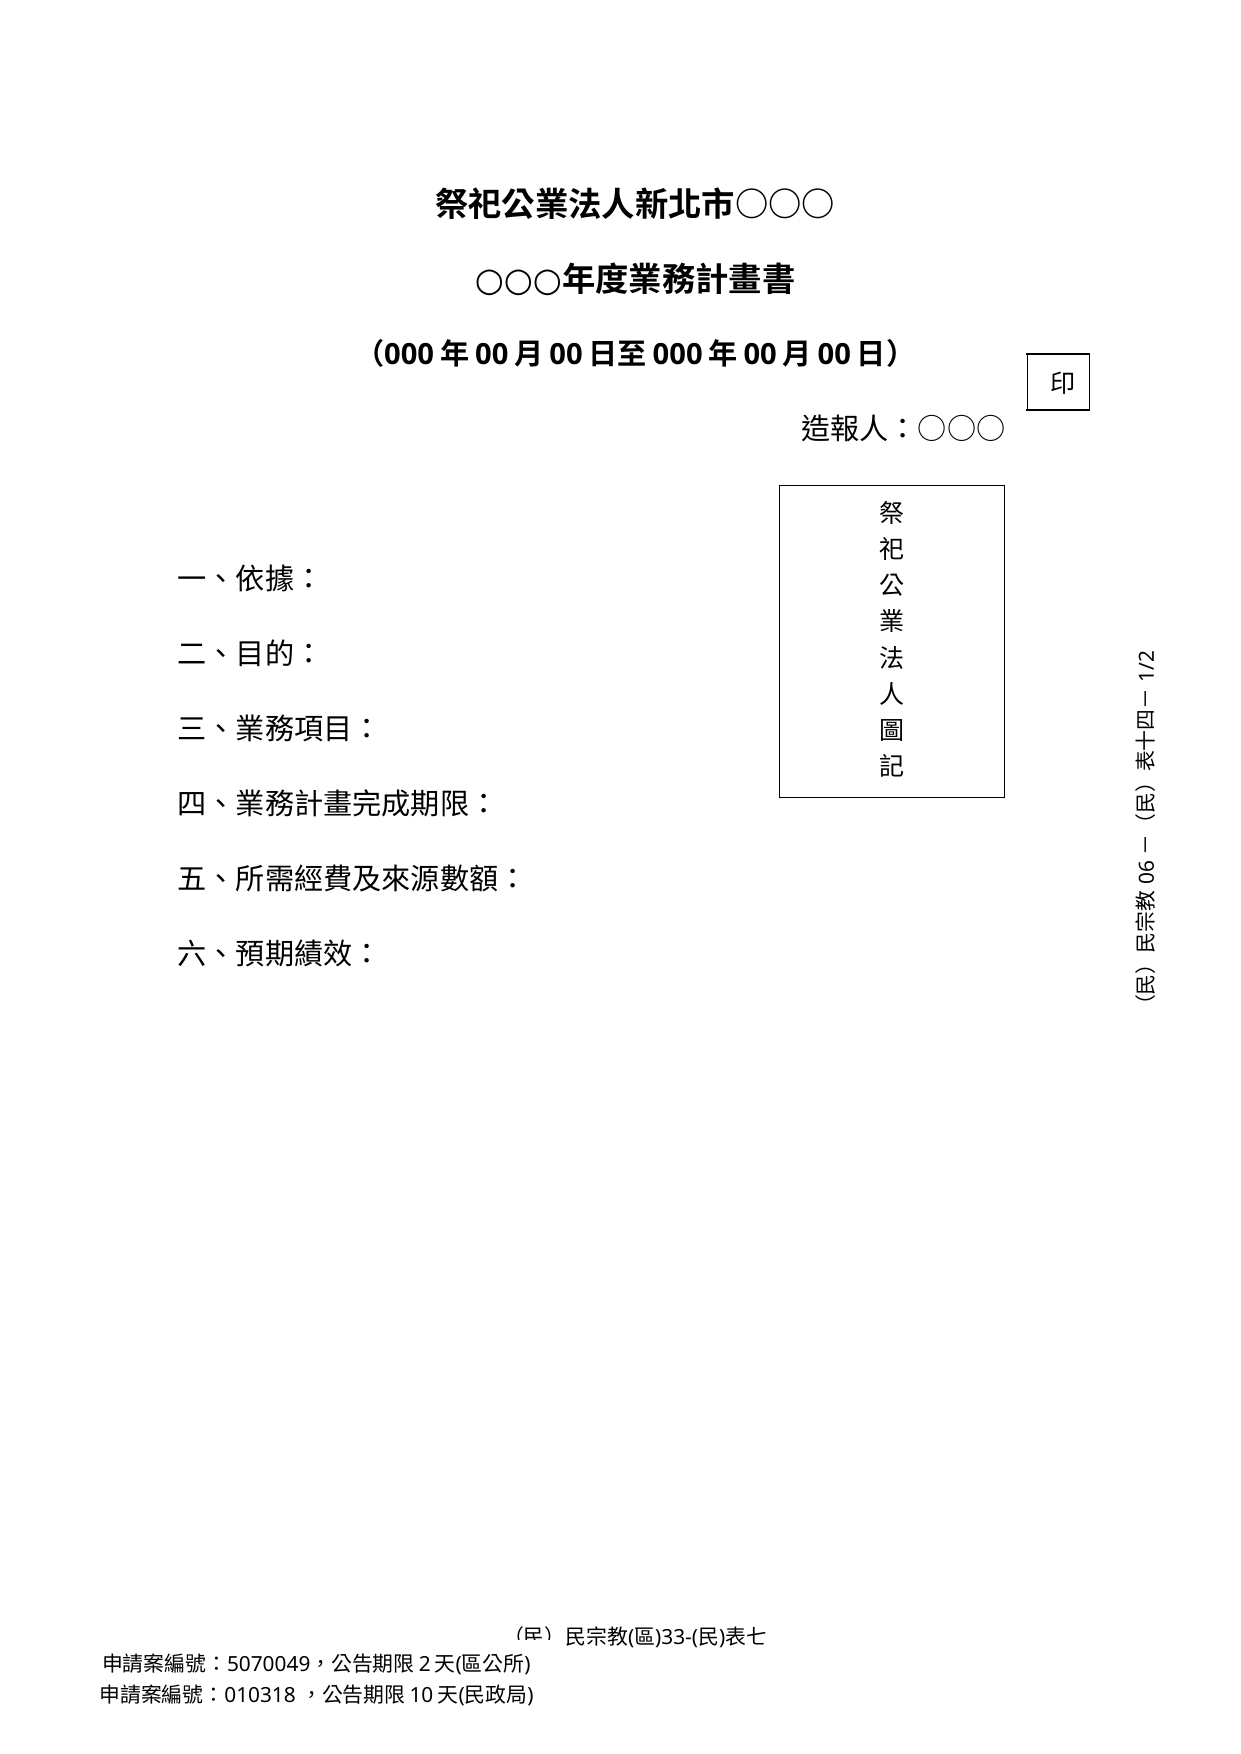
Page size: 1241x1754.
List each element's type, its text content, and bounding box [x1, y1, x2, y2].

text 人 [795, 674, 989, 711]
text 一、依據： [177, 539, 779, 614]
text 四、業務計畫完成期限： [177, 764, 1092, 839]
text [1005, 539, 1092, 614]
text 圖 [795, 711, 989, 747]
text 印 [1045, 370, 1081, 394]
text 三、業務項目： [177, 689, 779, 764]
text 申請案編號：010318 ，公告期限10天(民政局) [88, 1678, 544, 1708]
text 公 [795, 566, 989, 602]
text [1005, 614, 1092, 689]
text 祀 [795, 529, 989, 566]
text [1005, 689, 1092, 764]
text （000年00月00日至000年00月00日） [177, 314, 1092, 409]
text 業 [795, 602, 989, 638]
text ○○○年度業務計畫書 [177, 239, 1092, 314]
text 六、預期績效： [177, 914, 1092, 989]
text 祭 [795, 493, 989, 529]
text 五、所需經費及來源數額： [177, 839, 1092, 914]
text 祭祀公業法人新北市○○○ [177, 164, 1092, 239]
text 造報人：○○○ [177, 389, 1005, 464]
text 二、目的： [177, 614, 779, 689]
text 記 [795, 747, 989, 783]
text 法 [795, 638, 989, 674]
text 申請案編號：5070049，公告期限2天(區公所) [88, 1647, 544, 1678]
